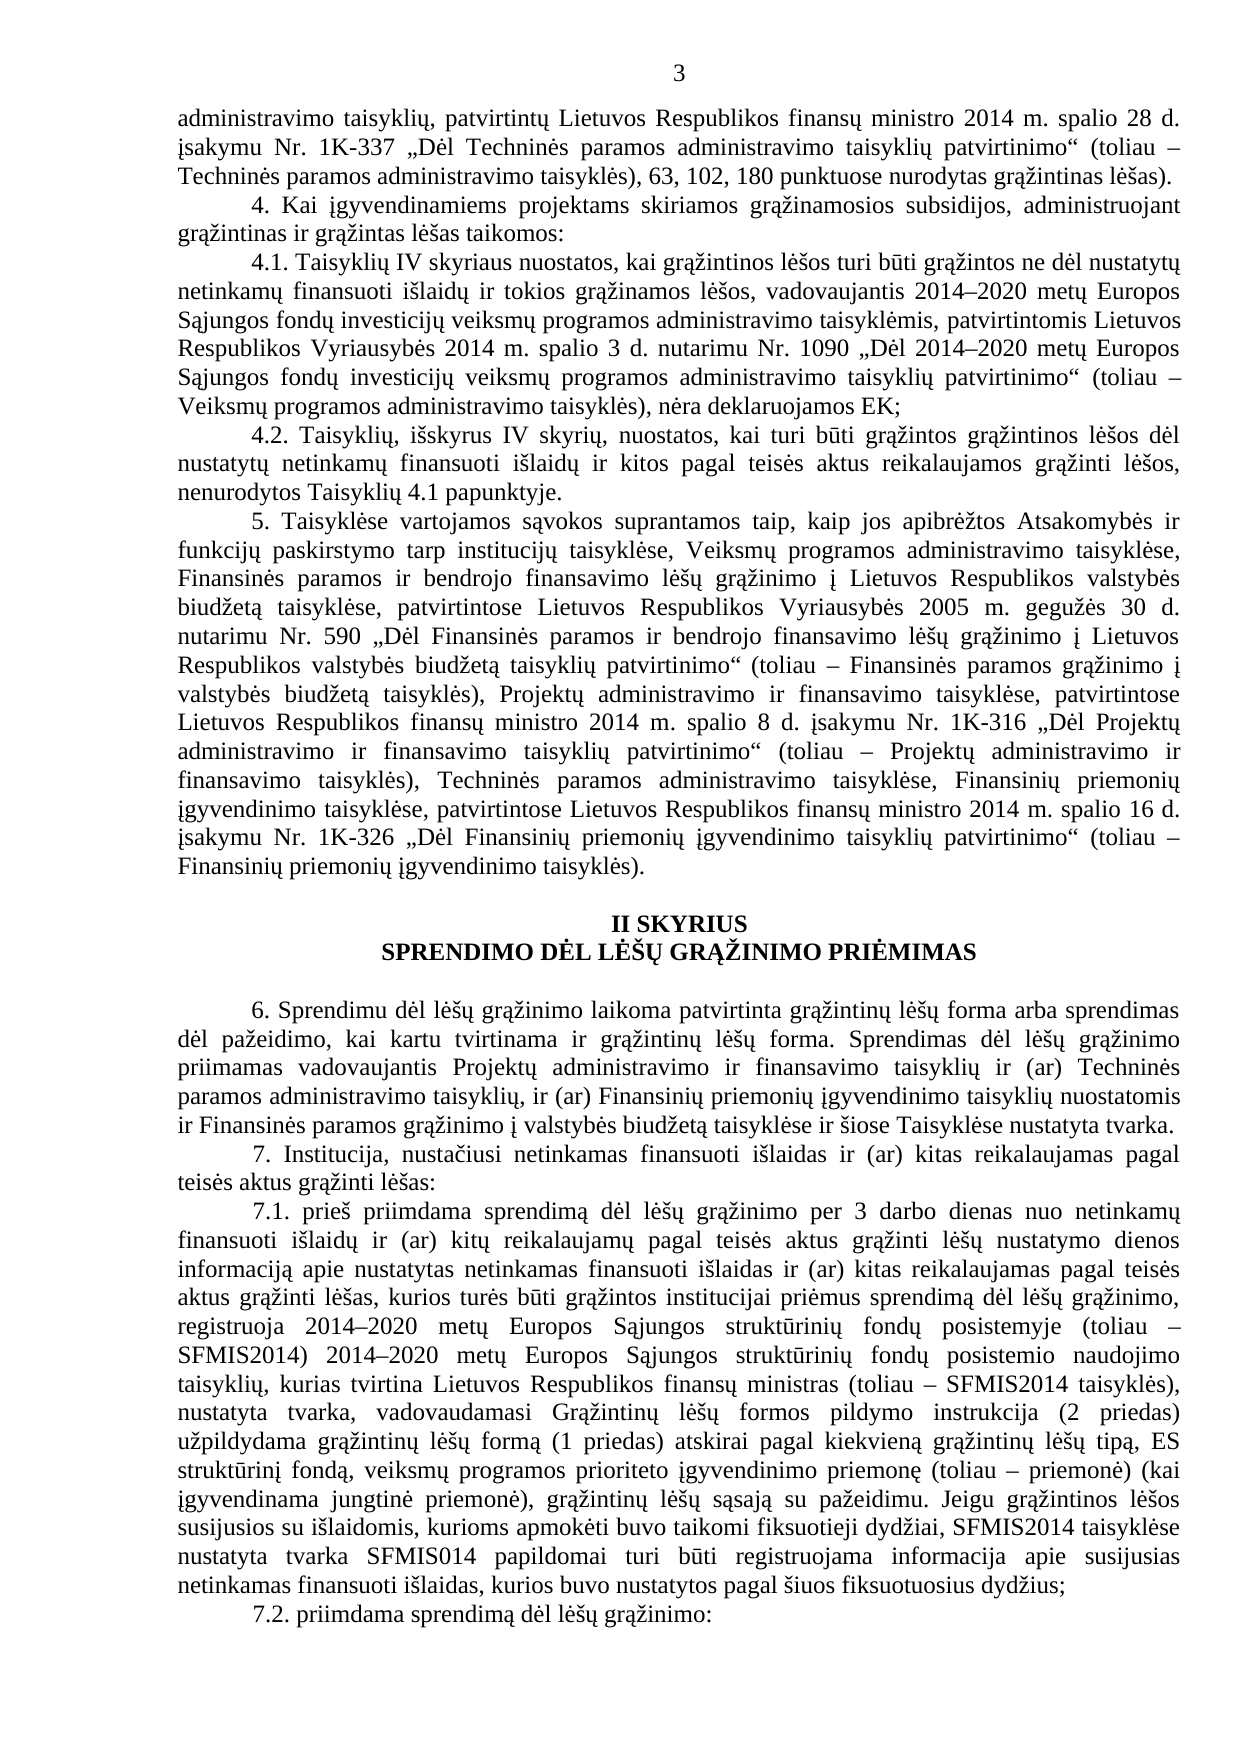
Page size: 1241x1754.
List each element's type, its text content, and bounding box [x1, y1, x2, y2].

text 7.1. prieš priimdama sprendimą dėl lėšų grąžinimo per 3 darbo dienas nuo netinkamų finansuoti išlaidų ir (ar) kitų reikalaujamų pagal teisės aktus grąžinti lėšų nustatymo dienos informaciją apie nustatytas netinkamas finansuoti išlaidas ir (ar) kitas reikalaujamas pagal teisės aktus grąžinti lėšas, kurios turės būti grąžintos institucijai priėmus sprendimą dėl lėšų grąžinimo, registruoja 2014–2020 metų Europos Sąjungos struktūrinių fondų posistemyje (toliau – SFMIS2014) 2014–2020 metų Europos Sąjungos struktūrinių fondų posistemio naudojimo taisyklių, kurias tvirtina Lietuvos Respublikos finansų ministras (toliau – SFMIS2014 taisyklės), nustatyta tvarka, vadovaudamasi Grąžintinų lėšų formos pildymo instrukcija (2 priedas) užpildydama grąžintinų lėšų formą (1 priedas) atskirai pagal kiekvieną grąžintinų lėšų tipą, ES struktūrinį fondą, veiksmų programos prioriteto įgyvendinimo priemonę (toliau – priemonė) (kai įgyvendinama jungtinė priemonė), grąžintinų lėšų sąsają su pažeidimu. Jeigu grąžintinos lėšos susijusios su išlaidomis, kurioms apmokėti buvo taikomi fiksuotieji dydžiai, SFMIS2014 taisyklėse nustatyta tvarka SFMIS014 papildomai turi būti registruojama informacija apie susijusias netinkamas finansuoti išlaidas, kurios buvo nustatytos pagal šiuos fiksuotuosius dydžius; [177, 1196, 1181, 1599]
text 4. Kai įgyvendinamiems projektams skiriamos grąžinamosios subsidijos, administruojant grąžintinas ir grąžintas lėšas taikomos: [177, 190, 1181, 247]
text 5. Taisyklėse vartojamos sąvokos suprantamos taip, kaip jos apibrėžtos Atsakomybės ir funkcijų paskirstymo tarp institucijų taisyklėse, Veiksmų programos administravimo taisyklėse, Finansinės paramos ir bendrojo finansavimo lėšų grąžinimo į Lietuvos Respublikos valstybės biudžetą taisyklėse, patvirtintose Lietuvos Respublikos Vyriausybės 2005 m. gegužės 30 d. nutarimu Nr. 590 „Dėl Finansinės paramos ir bendrojo finansavimo lėšų grąžinimo į Lietuvos Respublikos valstybės biudžetą taisyklių patvirtinimo“ (toliau – Finansinės paramos grąžinimo į valstybės biudžetą taisyklės), Projektų administravimo ir finansavimo taisyklėse, patvirtintose Lietuvos Respublikos finansų ministro 2014 m. spalio 8 d. įsakymu Nr. 1K-316 „Dėl Projektų administravimo ir finansavimo taisyklių patvirtinimo“ (toliau – Projektų administravimo ir finansavimo taisyklės), Techninės paramos administravimo taisyklėse, Finansinių priemonių įgyvendinimo taisyklėse, patvirtintose Lietuvos Respublikos finansų ministro 2014 m. spalio 16 d. įsakymu Nr. 1K-326 „Dėl Finansinių priemonių įgyvendinimo taisyklių patvirtinimo“ (toliau – Finansinių priemonių įgyvendinimo taisyklės). [177, 506, 1181, 880]
text 7.2. priimdama sprendimą dėl lėšų grąžinimo: [177, 1599, 1181, 1627]
text 7. Institucija, nustačiusi netinkamas finansuoti išlaidas ir (ar) kitas reikalaujamas pagal teisės aktus grąžinti lėšas: [177, 1139, 1181, 1196]
text 6. Sprendimu dėl lėšų grąžinimo laikoma patvirtinta grąžintinų lėšų forma arba sprendimas dėl pažeidimo, kai kartu tvirtinama ir grąžintinų lėšų forma. Sprendimas dėl lėšų grąžinimo priimamas vadovaujantis Projektų administravimo ir finansavimo taisyklių ir (ar) Techninės paramos administravimo taisyklių, ir (ar) Finansinių priemonių įgyvendinimo taisyklių nuostatomis ir Finansinės paramos grąžinimo į valstybės biudžetą taisyklėse ir šiose Taisyklėse nustatyta tvarka. [177, 995, 1181, 1139]
text II SKYRIUS [177, 909, 1181, 937]
text 4.1. Taisyklių IV skyriaus nuostatos, kai grąžintinos lėšos turi būti grąžintos ne dėl nustatytų netinkamų finansuoti išlaidų ir tokios grąžinamos lėšos, vadovaujantis 2014–2020 metų Europos Sąjungos fondų investicijų veiksmų programos administravimo taisyklėmis, patvirtintomis Lietuvos Respublikos Vyriausybės 2014 m. spalio 3 d. nutarimu Nr. 1090 „Dėl 2014–2020 metų Europos Sąjungos fondų investicijų veiksmų programos administravimo taisyklių patvirtinimo“ (toliau – Veiksmų programos administravimo taisyklės), nėra deklaruojamos EK; [177, 247, 1181, 420]
text 4.2. Taisyklių, išskyrus IV skyrių, nuostatos, kai turi būti grąžintos grąžintinos lėšos dėl nustatytų netinkamų finansuoti išlaidų ir kitos pagal teisės aktus reikalaujamos grąžinti lėšos, nenurodytos Taisyklių 4.1 papunktyje. [177, 420, 1181, 506]
text administravimo taisyklių, patvirtintų Lietuvos Respublikos finansų ministro 2014 m. spalio 28 d. įsakymu Nr. 1K-337 „Dėl Techninės paramos administravimo taisyklių patvirtinimo“ (toliau – Techninės paramos administravimo taisyklės), 63, 102, 180 punktuose nurodytas grąžintinas lėšas). [177, 103, 1181, 190]
text SPRENDIMO DĖL LĖŠŲ GRĄŽINIMO PRIĖMIMAS [177, 937, 1181, 966]
